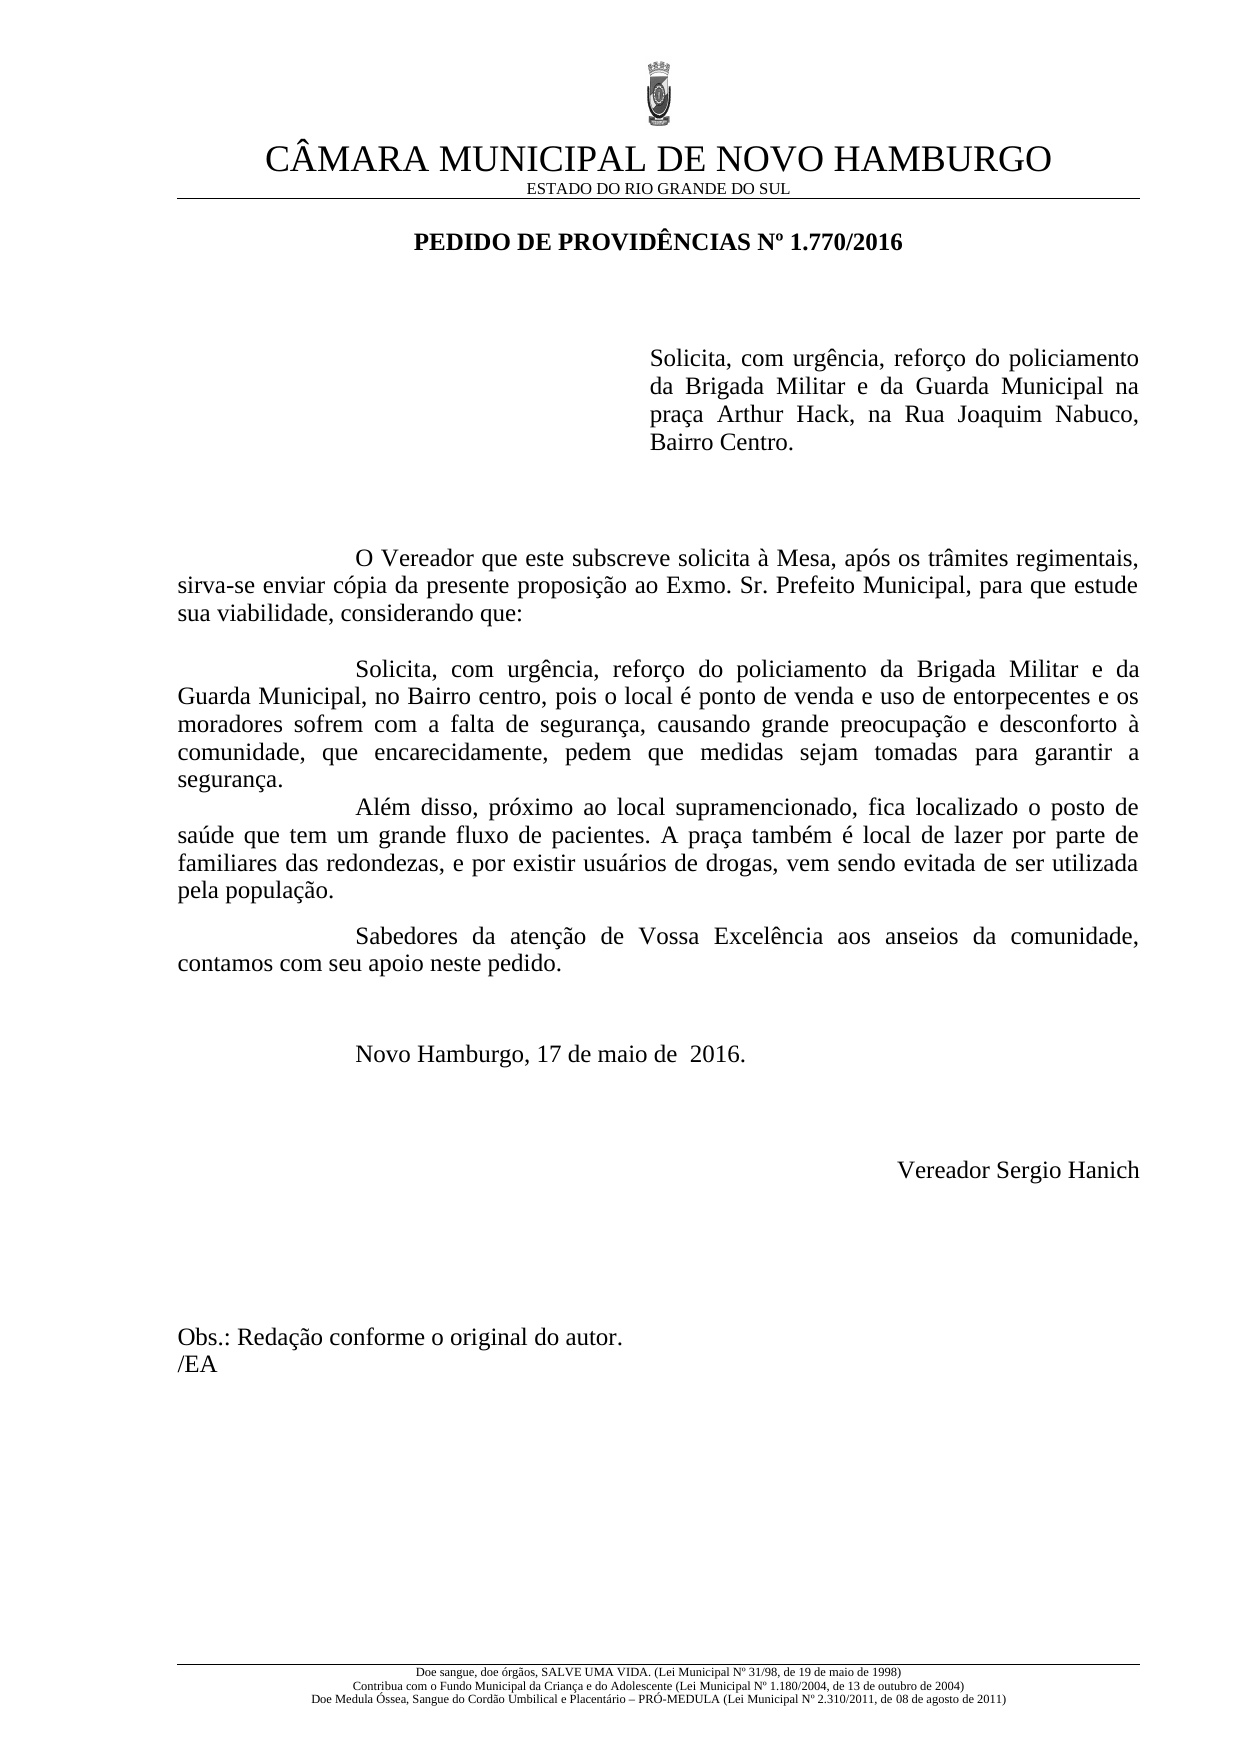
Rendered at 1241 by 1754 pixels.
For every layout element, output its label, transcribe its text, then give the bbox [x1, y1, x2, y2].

text Solicita, com urgência, reforço do policiamento da Brigada Militar e da Guarda Municipal na praça Arthur Hack, na Rua Joaquim Nabuco, Bairro Centro. [649, 344, 1140, 455]
text Solicita, com urgência, reforço do policiamento da Brigada Militar e da Guarda Municipal, no Bairro centro, pois o local é ponto de venda e uso de entorpecentes e os moradores sofrem com a falta de segurança, causando grande preocupação e desconforto à comunidade, que encarecidamente, pedem que medidas sejam tomadas para garantir a segurança. [177, 655, 1140, 793]
text Obs.: Redação conforme o original do autor. [177, 1323, 1140, 1351]
text Além disso, próximo ao local supramencionado, fica localizado o posto de saúde que tem um grande fluxo de pacientes. A praça também é local de lazer por parte de familiares das redondezas, e por existir usuários de drogas, vem sendo evitada de ser utilizada pela população. [177, 793, 1140, 904]
text Novo Hamburgo, 17 de maio de 2016. [177, 1040, 1140, 1068]
text /EA [177, 1351, 1140, 1378]
text O Vereador que este subscreve solicita à Mesa, após os trâmites regimentais, sirva-se enviar cópia da presente proposição ao Exmo. Sr. Prefeito Municipal, para que estude sua viabilidade, considerando que: [177, 544, 1140, 627]
text Vereador Sergio Hanich [177, 1157, 1140, 1184]
text Sabedores da atenção de Vossa Excelência aos anseios da comunidade, contamos com seu apoio neste pedido. [177, 922, 1140, 977]
text PEDIDO DE PROVIDÊNCIAS Nº 1.770/2016 [177, 228, 1140, 256]
